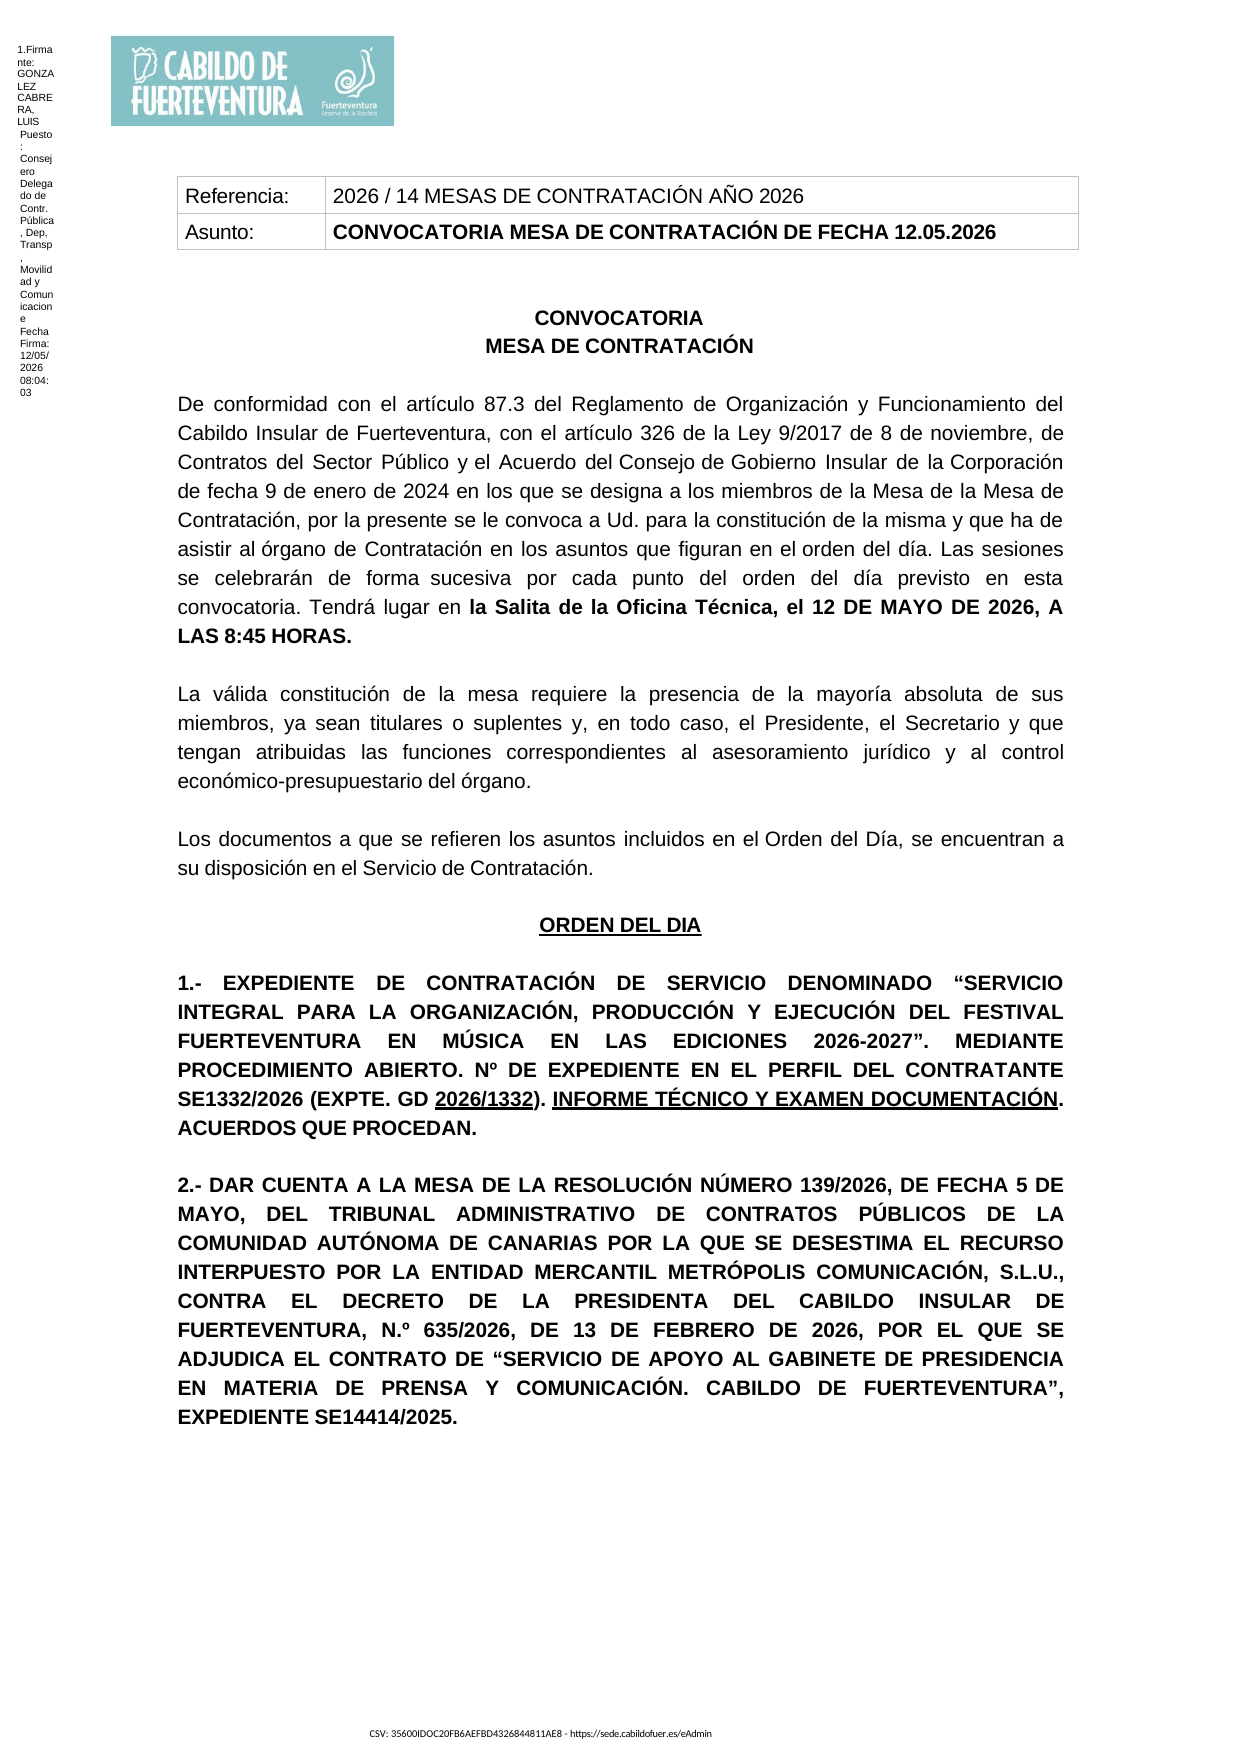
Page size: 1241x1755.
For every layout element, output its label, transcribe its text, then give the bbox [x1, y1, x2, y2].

text La válida constitución de la mesa requiere la presencia de la mayoría absoluta de sus miembros, ya sean titulares o suplentes y, en todo caso, el Presidente, el Secretario y que tengan atribuidas las funciones correspondientes al asesoramiento jurídico y al control económico-presupuestario del órgano. [177, 682, 1064, 793]
table_header Referencia: [178, 177, 325, 213]
text 1.Firmante: GONZALEZ CABRERA, LUIS [17, 44, 54, 128]
table_cell CONVOCATORIA MESA DE CONTRATACIÓN DE FECHA 12.05.2026 [326, 214, 1078, 249]
text ORDEN DEL DIA [538, 913, 703, 937]
table_cell Asunto: [178, 214, 325, 249]
text CONVOCATORIA MESA DE CONTRATACIÓN [485, 305, 761, 358]
table_header 2026 / 14 MESAS DE CONTRATACIÓN AÑO 2026 [326, 177, 1078, 213]
text 1.- EXPEDIENTE DE CONTRATACIÓN DE SERVICIO DENOMINADO “SERVICIO INTEGRAL PARA LA ORGANIZACIÓN, PRODUCCIÓN Y EJECUCIÓN DEL FESTIVAL FUERTEVENTURA EN MÚSICA EN LAS EDICIONES 2026-2027”. MEDIANTE PROCEDIMIENTO ABIERTO. Nº DE EXPEDIENTE EN EL PERFIL DEL CONTRATANTE SE1332/2026 (EXPTE. GD 2026/1332). INFORME TÉCNICO Y EXAMEN DOCUMENTACIÓN. ACUERDOS QUE PROCEDAN. [177, 971, 1064, 1139]
text 2.- DAR CUENTA A LA MESA DE LA RESOLUCIÓN NÚMERO 139/2026, DE FECHA 5 DE MAYO, DEL TRIBUNAL ADMINISTRATIVO DE CONTRATOS PÚBLICOS DE LA COMUNIDAD AUTÓNOMA DE CANARIAS POR LA QUE SE DESESTIMA EL RECURSO INTERPUESTO POR LA ENTIDAD MERCANTIL METRÓPOLIS COMUNICACIÓN, S.L.U., CONTRA EL DECRETO DE LA PRESIDENTA DEL CABILDO INSULAR DE FUERTEVENTURA, N.º 635/2026, DE 13 DE FEBRERO DE 2026, POR EL QUE SE ADJUDICA EL CONTRATO DE “SERVICIO DE APOYO AL GABINETE DE PRESIDENCIA EN MATERIA DE PRENSA Y COMUNICACIÓN. CABILDO DE FUERTEVENTURA”, EXPEDIENTE SE14414/2025. [177, 1173, 1064, 1429]
text Los documentos a que se refieren los asuntos incluidos en el Orden del Día, se encuentran a su disposición en el Servicio de Contratación. [177, 826, 1064, 879]
text De conformidad con el artículo 87.3 del Reglamento de Organización y Funcionamiento del Cabildo Insular de Fuerteventura, con el artículo 326 de la Ley 9/2017 de 8 de noviembre, de Contratos del Sector Público y el Acuerdo del Consejo de Gobierno Insular de la Corporación de fecha 9 de enero de 2024 en los que se designa a los miembros de la Mesa de la Mesa de Contratación, por la presente se le convoca a Ud. para la constitución de la misma y que ha de asistir al órgano de Contratación en los asuntos que figuran en el orden del día. Las sesiones se celebrarán de forma sucesiva por cada punto del orden del día previsto en esta convocatoria. Tendrá lugar en la Salita de la Oficina Técnica, el 12 DE MAYO DE 2026, A LAS 8:45 HORAS. [177, 392, 1064, 648]
text Puesto: Consejero Delegado de Contr. Pública, Dep, Transp, Movilidad y Comunicacione Fecha Firma: 12/05/2026 08:04:03 [20, 128, 54, 399]
